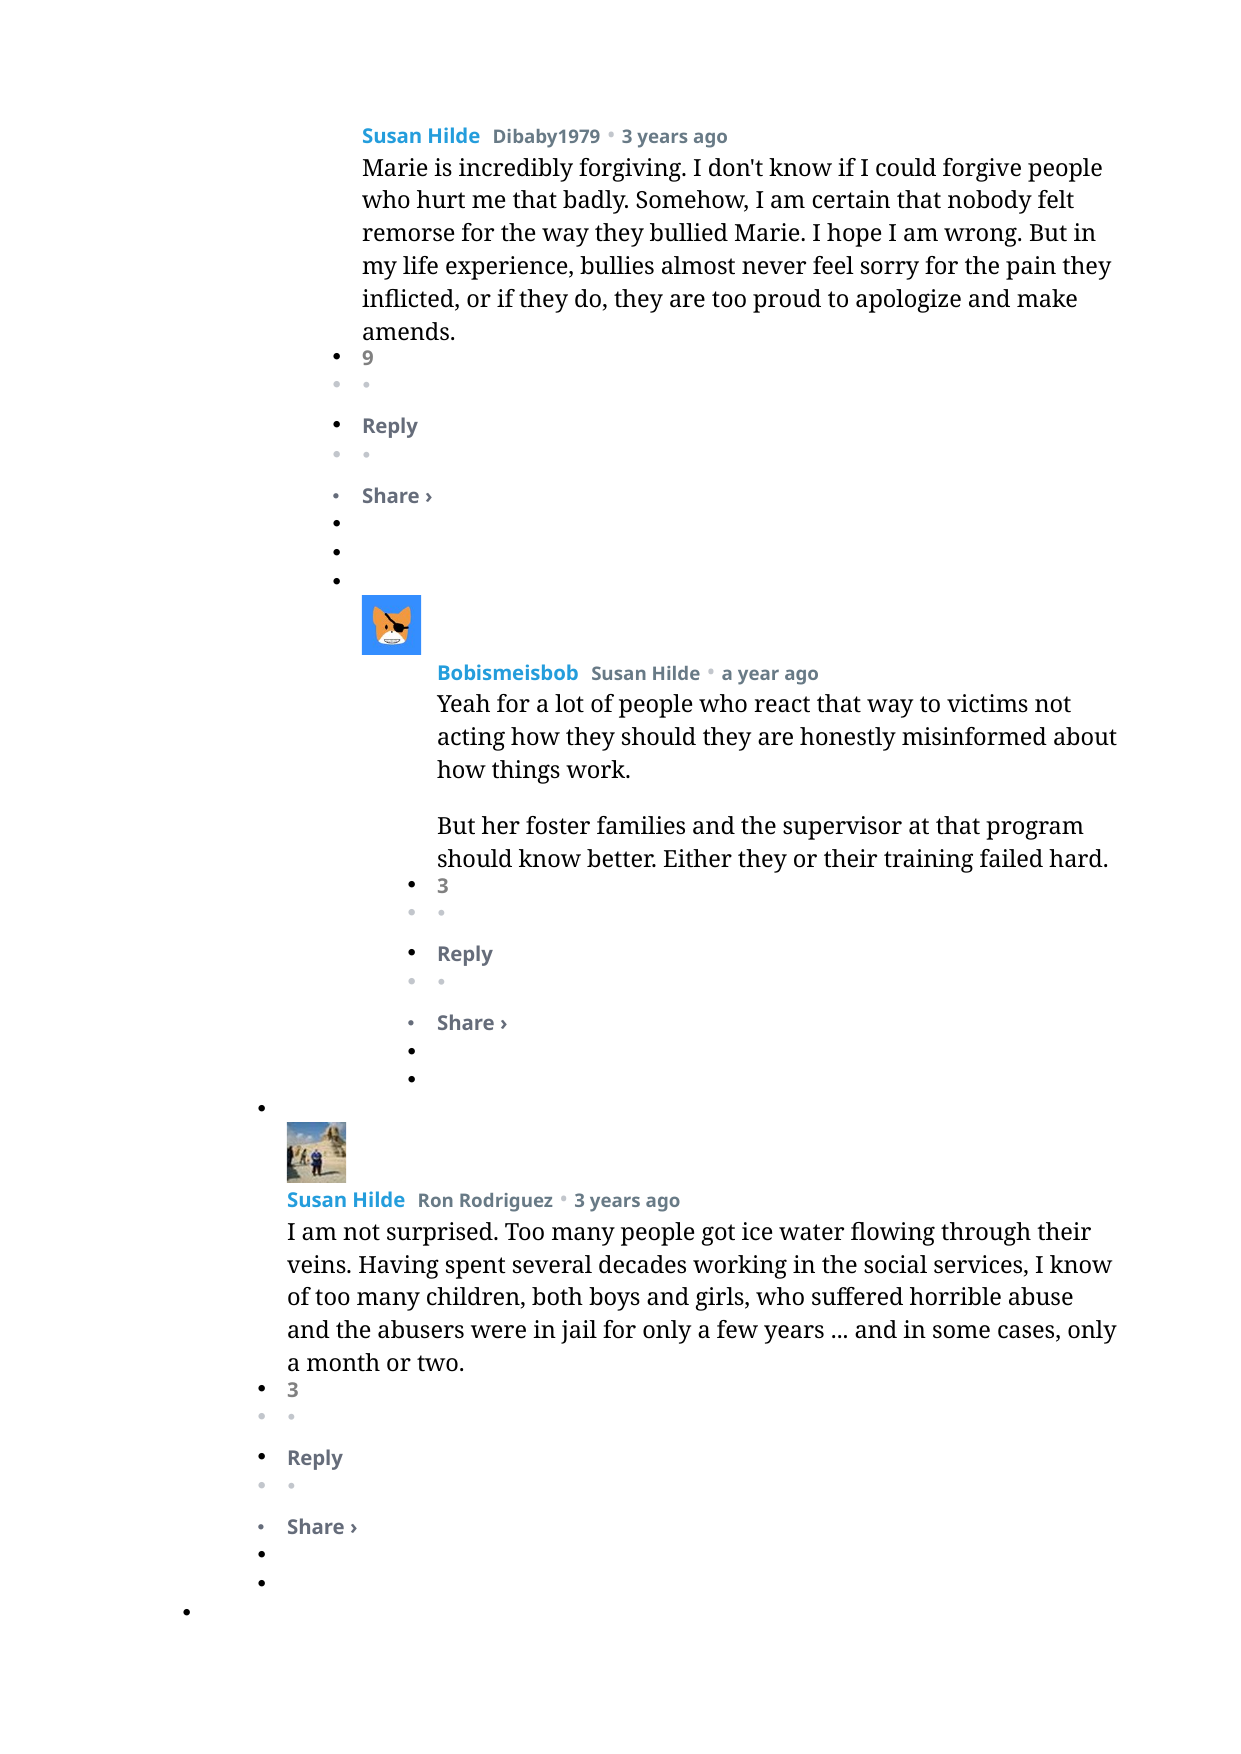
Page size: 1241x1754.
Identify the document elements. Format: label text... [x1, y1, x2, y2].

list Share › [437, 1009, 1122, 1037]
picture [361, 595, 422, 655]
list Bobismeisbob Susan Hilde • a year ago [437, 655, 1122, 687]
list But her foster families and the supervisor at that program should know better. Either they or their training failed hard. [437, 809, 1122, 874]
list Reply [362, 412, 1111, 440]
list Reply [287, 1443, 1111, 1471]
list I am not surprised. Too many people got ice water flowing through their veins. Having spent several decades working in the social services, I know of too many children, both boys and girls, who suffered horrible abuse and the abusers were in jail for only a few years ... and in some cases, only a month or two. [287, 1214, 1122, 1378]
list • [362, 371, 1111, 399]
list Marie is incredibly forgiving. I don't know if I could forgive people who hurt me that badly. Somehow, I am certain that nobody felt remorse for the way they bullied Marie. I hope I am wrong. But in my life experience, bullies almost never feel sorry for the pain they inflicted, or if they do, they are too proud to apologize and make amends. [362, 150, 1122, 347]
list Susan Hilde Ron Rodriguez • 3 years ago [287, 1182, 1122, 1214]
list Yeah for a lot of people who react that way to victims not acting how they should they are honestly misinformed about how things work. [437, 687, 1122, 785]
picture [286, 1122, 347, 1183]
list Share › [362, 482, 1122, 509]
list • [287, 1471, 1111, 1500]
list • [437, 967, 1111, 996]
list • [437, 898, 1111, 927]
list Reply [437, 939, 1111, 967]
list Share › [287, 1513, 1122, 1541]
list Susan Hilde Dibaby1979 • 3 years ago [362, 118, 1122, 150]
list 9 [362, 347, 1111, 371]
list • [362, 440, 1111, 469]
list 3 [287, 1378, 1111, 1402]
list 3 [437, 874, 1111, 898]
list • [287, 1402, 1111, 1431]
